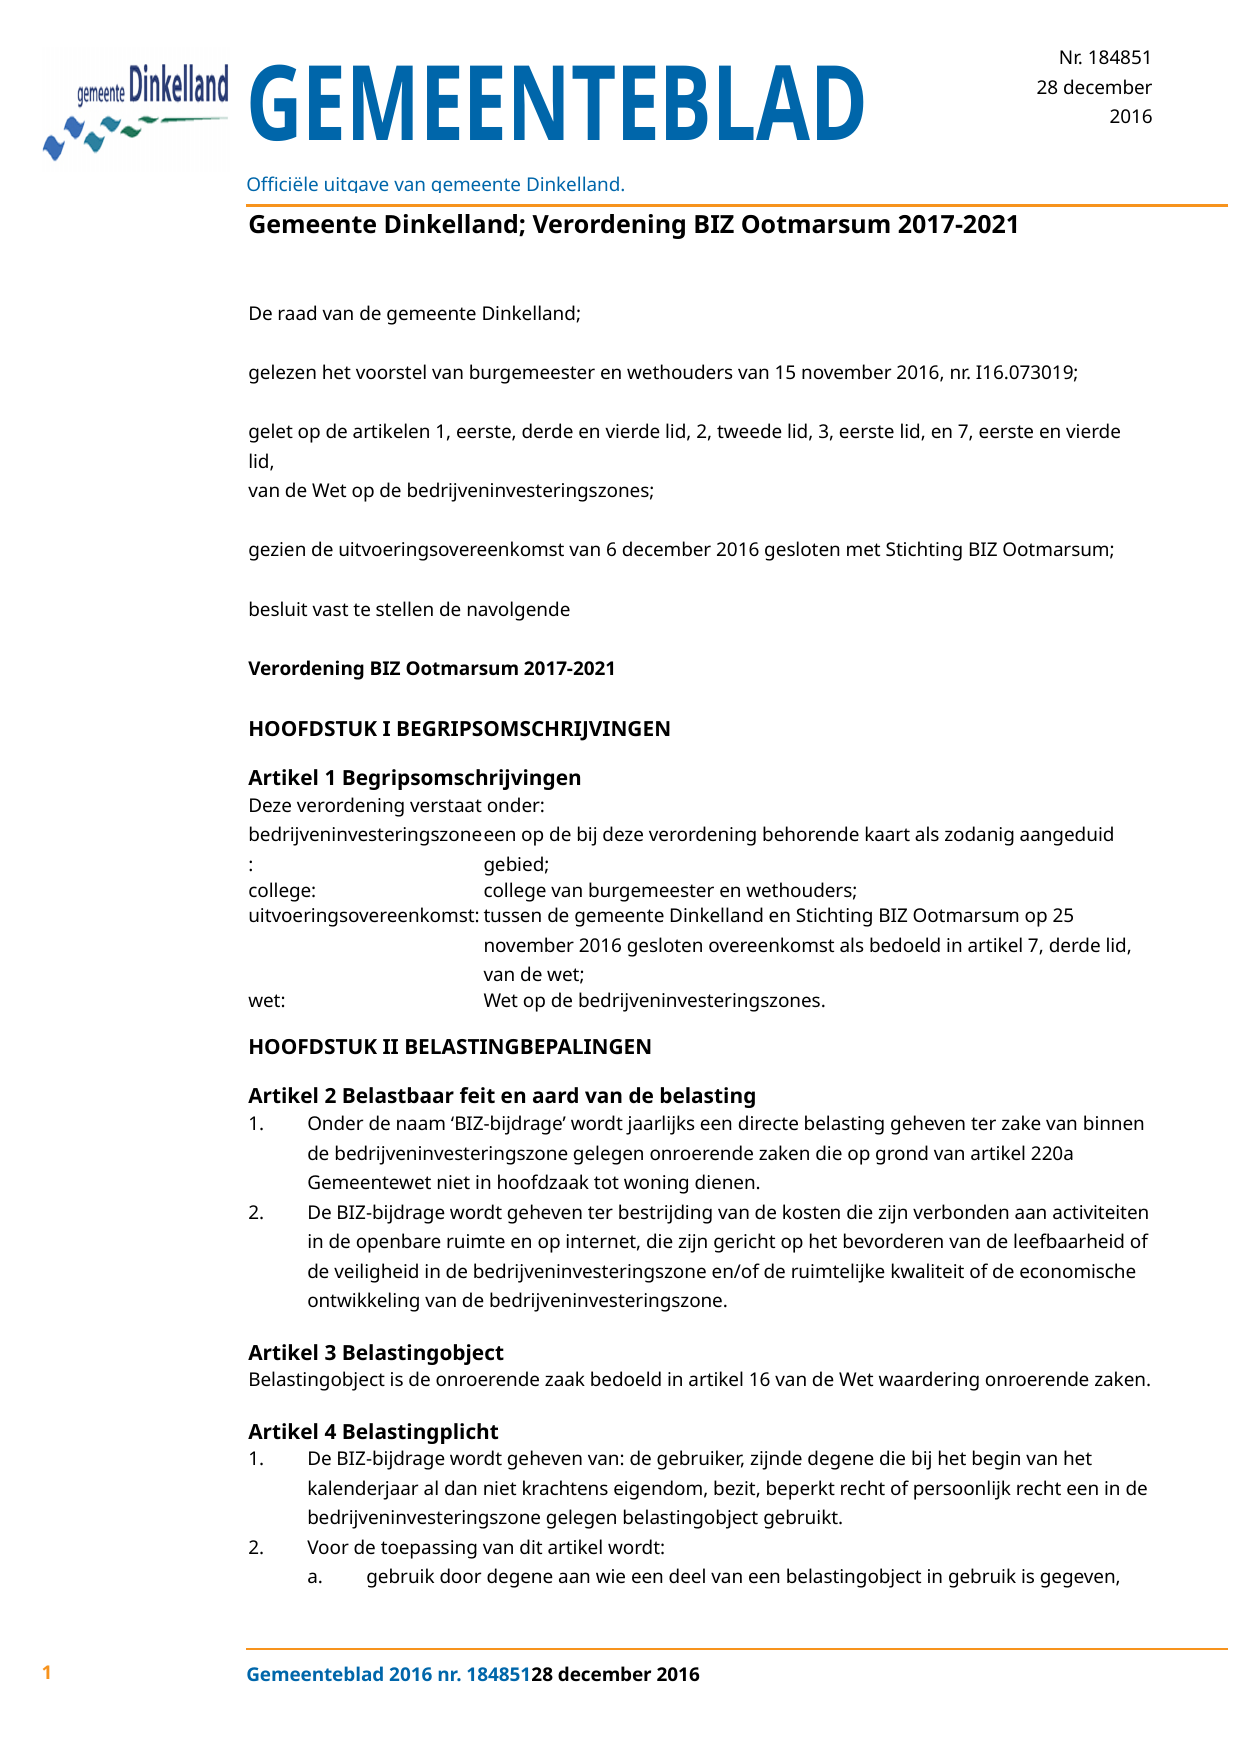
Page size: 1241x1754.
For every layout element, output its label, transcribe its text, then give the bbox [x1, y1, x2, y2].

table_cell Wet op de bedrijveninvesteringszones. [483, 988, 1152, 1013]
table_cell uitvoeringsovereenkomst: [248, 903, 483, 987]
text gelet op de artikelen 1, eerste, derde en vierde lid, 2, tweede lid, 3, eerste lid, en 7, eerste en vierde lid, [248, 418, 1152, 473]
text Artikel 4 Belastingplicht [248, 1417, 1152, 1445]
table_cell tussen de gemeente Dinkelland en Stichting BIZ Ootmarsum op 25 november 2016 gesloten overeenkomst als bedoeld in artikel 7, derde lid, van de wet; [483, 903, 1152, 987]
list gebruik door degene aan wie een deel van een belastingobject in gebruik is gegeven, [307, 1564, 1152, 1589]
list Onder de naam ‘BIZ-bijdrage’ wordt jaarlijks een directe belasting geheven ter zake van binnen de bedrijveninvesteringszone gelegen onroerende zaken die op grond van artikel 220a Gemeentewet niet in hoofdzaak tot woning dienen. [248, 1110, 1152, 1195]
list Voor de toepassing van dit artikel wordt: [248, 1534, 1152, 1560]
table_header bedrijveninvesteringszone: [248, 821, 483, 877]
table_header een op de bij deze verordening behorende kaart als zodanig aangeduid gebied; [483, 821, 1152, 877]
table_cell college van burgemeester en wethouders; [483, 877, 1152, 902]
text Artikel 1 Begripsomschrijvingen [248, 763, 1152, 792]
text De raad van de gemeente Dinkelland; [248, 300, 1152, 326]
text van de Wet op de bedrijveninvesteringszones; [248, 477, 1152, 503]
text HOOFDSTUK I BEGRIPSOMSCHRIJVINGEN [248, 714, 1152, 742]
text Belastingobject is de onroerende zaak bedoeld in artikel 16 van de Wet waardering onroerende zaken. [248, 1366, 1152, 1392]
text Gemeente Dinkelland; Verordening BIZ Ootmarsum 2017-2021 [248, 207, 1152, 241]
text Deze verordening verstaat onder: [248, 792, 1152, 817]
text Artikel 3 Belastingobject [248, 1338, 1152, 1366]
list De BIZ-bijdrage wordt geheven ter bestrijding van de kosten die zijn verbonden aan activiteiten in de openbare ruimte en op internet, die zijn gericht op het bevorderen van de leefbaarheid of de veiligheid in de bedrijveninvesteringszone en/of de ruimtelijke kwaliteit of de economische ontwikkeling van de bedrijveninvesteringszone. [248, 1199, 1152, 1313]
picture [41, 47, 231, 172]
text gezien de uitvoeringsovereenkomst van 6 december 2016 gesloten met Stichting BIZ Ootmarsum; [248, 537, 1152, 562]
text Artikel 2 Belastbaar feit en aard van de belasting [248, 1082, 1152, 1110]
table_cell college: [248, 877, 483, 902]
text Verordening BIZ Ootmarsum 2017-2021 [248, 655, 1152, 681]
table_cell wet: [248, 988, 483, 1013]
list De BIZ-bijdrage wordt geheven van: de gebruiker, zijnde degene die bij het begin van het kalenderjaar al dan niet krachtens eigendom, bezit, beperkt recht of persoonlijk recht een in de bedrijveninvesteringszone gelegen belastingobject gebruikt. [248, 1445, 1152, 1530]
text gelezen het voorstel van burgemeester en wethouders van 15 november 2016, nr. I16.073019; [248, 359, 1152, 385]
text besluit vast te stellen de navolgende [248, 596, 1152, 621]
text HOOFDSTUK II BELASTINGBEPALINGEN [248, 1032, 1152, 1061]
